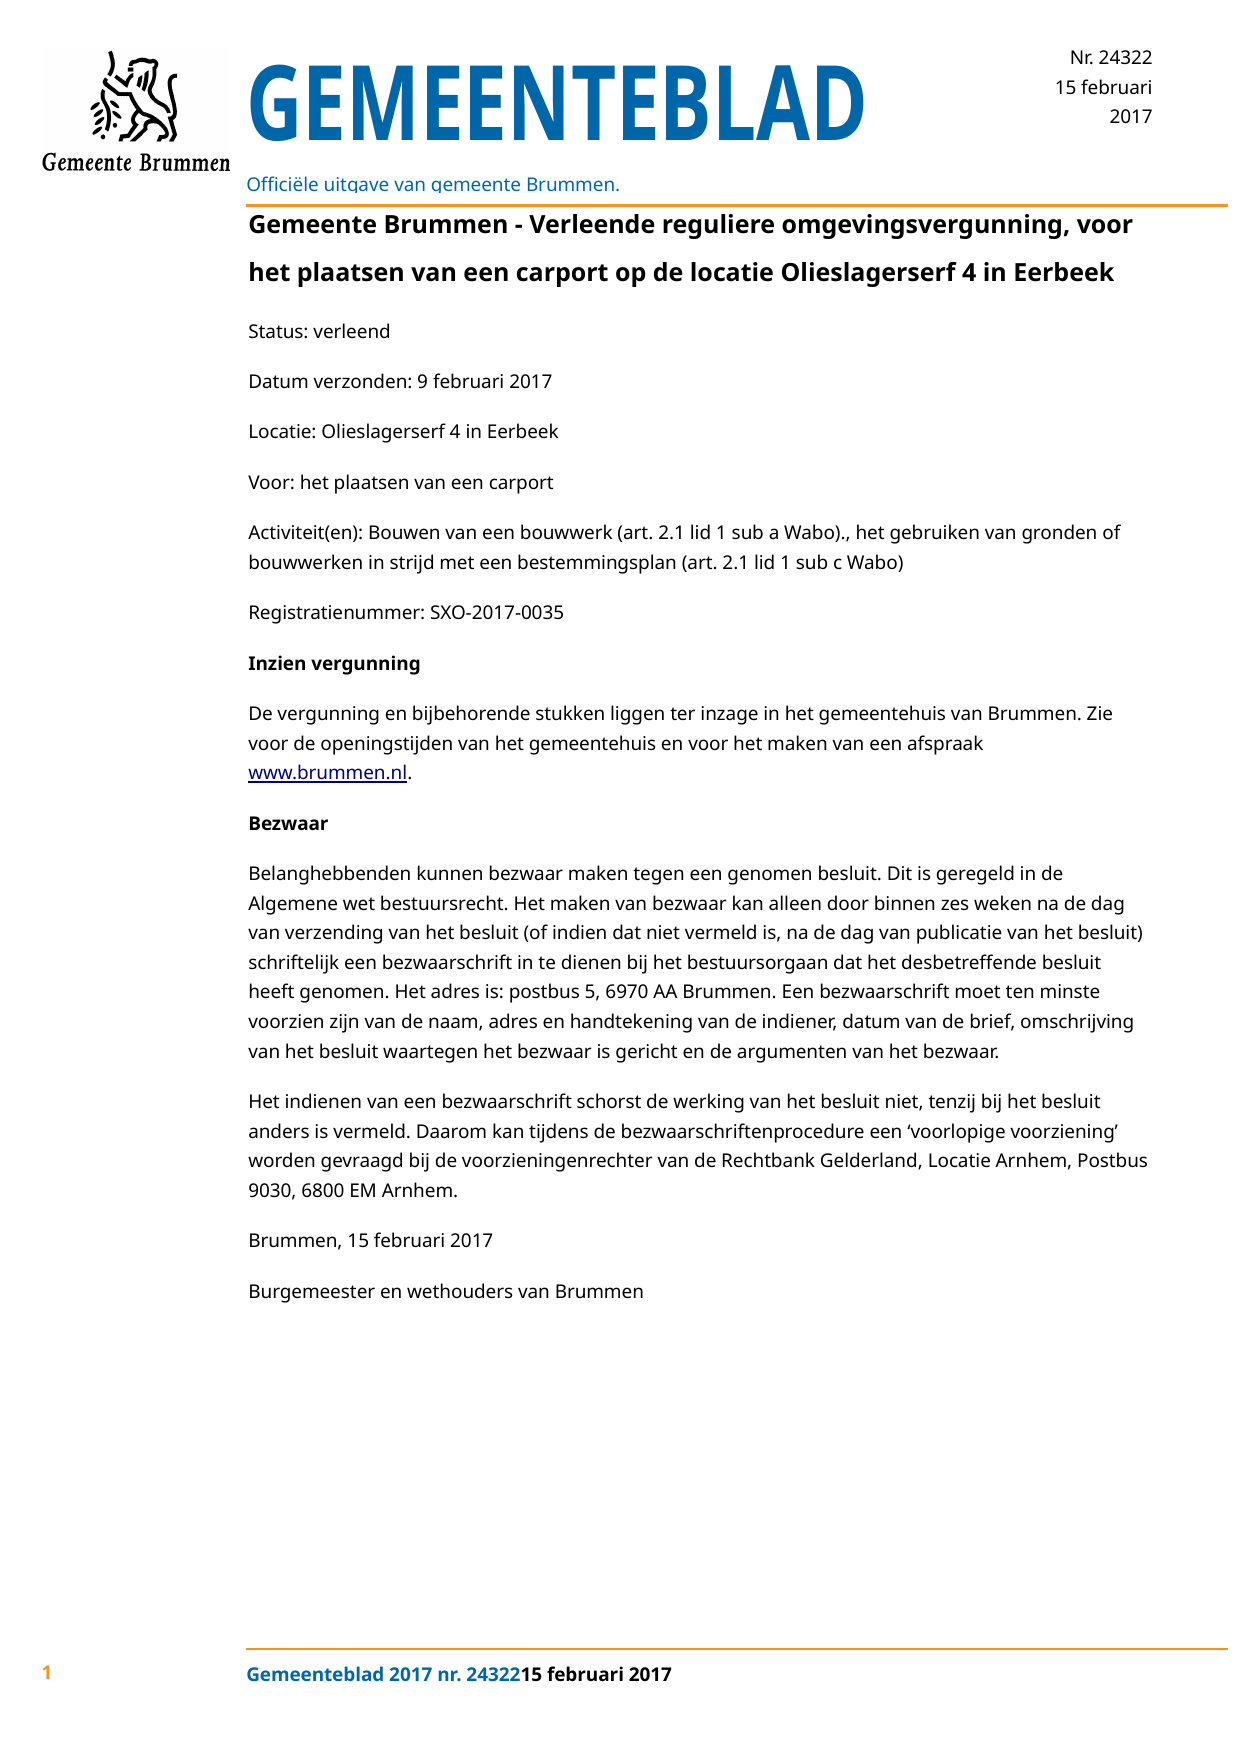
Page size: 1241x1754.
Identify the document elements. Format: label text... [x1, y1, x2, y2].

text Burgemeester en wethouders van Brummen [248, 1278, 1152, 1304]
text Status: verleend [248, 318, 1152, 344]
text Bezwaar [248, 810, 1152, 836]
picture [41, 47, 231, 172]
text Datum verzonden: 9 februari 2017 [248, 368, 1152, 394]
text De vergunning en bijbehorende stukken liggen ter inzage in het gemeentehuis van Brummen. Zie voor de openingstijden van het gemeentehuis en voor het maken van een afspraak www.brummen.nl. [248, 700, 1152, 785]
text Locatie: Olieslagerserf 4 in Eerbeek [248, 419, 1152, 444]
text Registratienummer: SXO-2017-0035 [248, 599, 1152, 625]
text Voor: het plaatsen van een carport [248, 469, 1152, 495]
text Brummen, 15 februari 2017 [248, 1227, 1152, 1253]
text Inzien vergunning [248, 650, 1152, 676]
text Gemeente Brummen - Verleende reguliere omgevingsvergunning, voor het plaatsen van een carport op de locatie Olieslagerserf 4 in Eerbeek [248, 207, 1152, 288]
text Activiteit(en): Bouwen van een bouwwerk (art. 2.1 lid 1 sub a Wabo)., het gebruiken van gronden of bouwwerken in strijd met een bestemmingsplan (art. 2.1 lid 1 sub c Wabo) [248, 519, 1152, 575]
text Belanghebbenden kunnen bezwaar maken tegen een genomen besluit. Dit is geregeld in de Algemene wet bestuursrecht. Het maken van bezwaar kan alleen door binnen zes weken na de dag van verzending van het besluit (of indien dat niet vermeld is, na de dag van publicatie van het besluit) schriftelijk een bezwaarschrift in te dienen bij het bestuursorgaan dat het desbetreffende besluit heeft genomen. Het adres is: postbus 5, 6970 AA Brummen. Een bezwaarschrift moet ten minste voorzien zijn van de naam, adres en handtekening van de indiener, datum van de brief, omschrijving van het besluit waartegen het bezwaar is gericht en de argumenten van het bezwaar. [248, 860, 1152, 1064]
text Het indienen van een bezwaarschrift schorst de werking van het besluit niet, tenzij bij het besluit anders is vermeld. Daarom kan tijdens de bezwaarschriftenprocedure een ‘voorlopige voorziening’ worden gevraagd bij de voorzieningenrechter van de Rechtbank Gelderland, Locatie Arnhem, Postbus 9030, 6800 EM Arnhem. [248, 1088, 1152, 1203]
